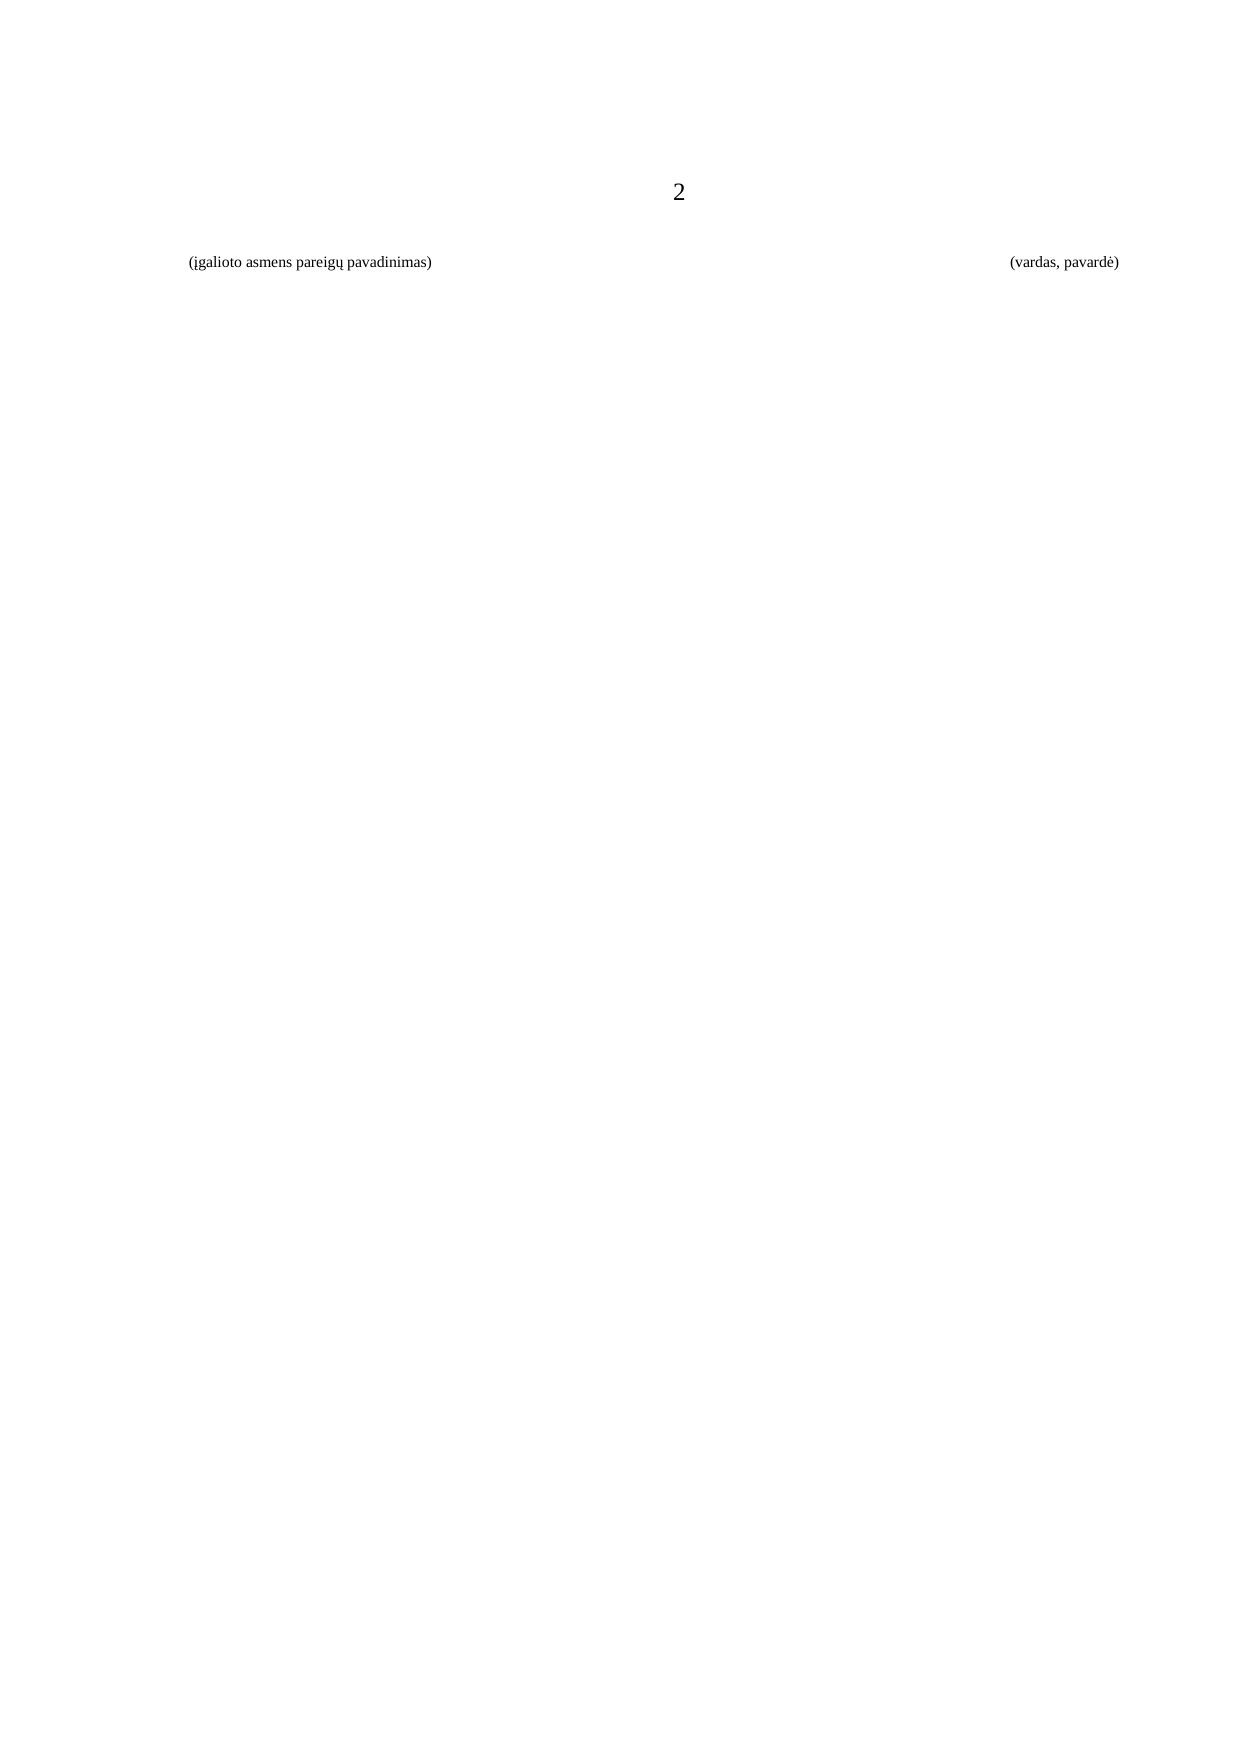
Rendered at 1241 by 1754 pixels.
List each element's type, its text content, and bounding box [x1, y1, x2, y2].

table_cell (vardas, pavardė) [690, 253, 1204, 281]
table_cell (įgalioto asmens pareigų pavadinimas) [177, 253, 690, 281]
